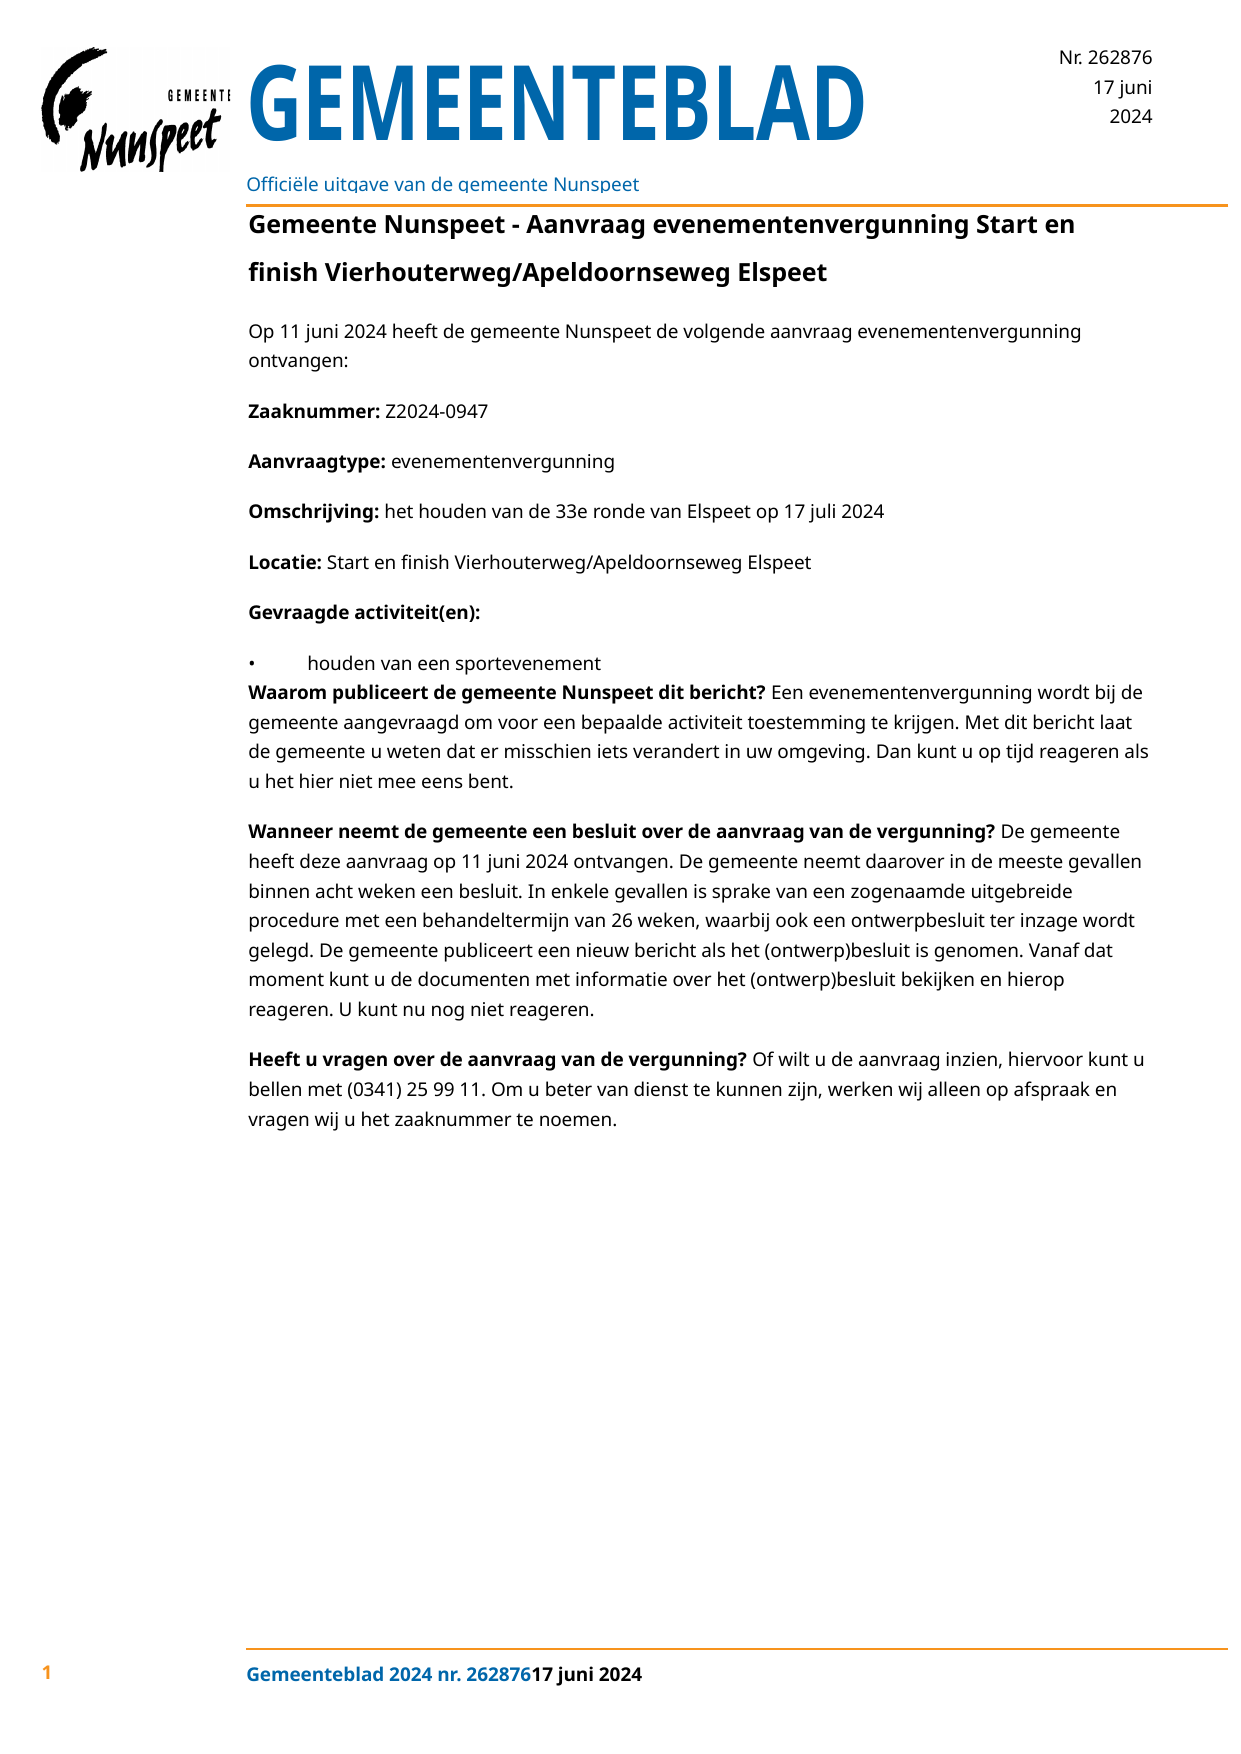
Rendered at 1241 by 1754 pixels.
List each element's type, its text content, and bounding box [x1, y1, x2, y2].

list houden van een sportevenement [248, 650, 1152, 676]
text Aanvraagtype: evenementenvergunning [248, 448, 1152, 474]
text Wanneer neemt de gemeente een besluit over de aanvraag van de vergunning? De gemeente heeft deze aanvraag op 11 juni 2024 ontvangen. De gemeente neemt daarover in de meeste gevallen binnen acht weken een besluit. In enkele gevallen is sprake van een zogenaamde uitgebreide procedure met een behandeltermijn van 26 weken, waarbij ook een ontwerpbesluit ter inzage wordt gelegd. De gemeente publiceert een nieuw bericht als het (ontwerp)besluit is genomen. Vanaf dat moment kunt u de documenten met informatie over het (ontwerp)besluit bekijken en hierop reageren. U kunt nu nog niet reageren. [248, 819, 1152, 1022]
text Locatie: Start en finish Vierhouterweg/Apeldoornseweg Elspeet [248, 549, 1152, 575]
text Gemeente Nunspeet - Aanvraag evenementenvergunning Start en finish Vierhouterweg/Apeldoornseweg Elspeet [248, 207, 1152, 288]
text Op 11 juni 2024 heeft de gemeente Nunspeet de volgende aanvraag evenementenvergunning ontvangen: [248, 318, 1152, 373]
text Zaaknummer: Z2024-0947 [248, 398, 1152, 424]
text Heeft u vragen over de aanvraag van de vergunning? Of wilt u de aanvraag inzien, hiervoor kunt u bellen met (0341) 25 99 11. Om u beter van dienst te kunnen zijn, werken wij alleen op afspraak en vragen wij u het zaaknummer te noemen. [248, 1047, 1152, 1132]
picture [41, 47, 231, 172]
text Gevraagde activiteit(en): [248, 599, 1152, 625]
text Omschrijving: het houden van de 33e ronde van Elspeet op 17 juli 2024 [248, 499, 1152, 524]
text Waarom publiceert de gemeente Nunspeet dit bericht? Een evenementenvergunning wordt bij de gemeente aangevraagd om voor een bepaalde activiteit toestemming te krijgen. Met dit bericht laat de gemeente u weten dat er misschien iets verandert in uw omgeving. Dan kunt u op tijd reageren als u het hier niet mee eens bent. [248, 679, 1152, 794]
